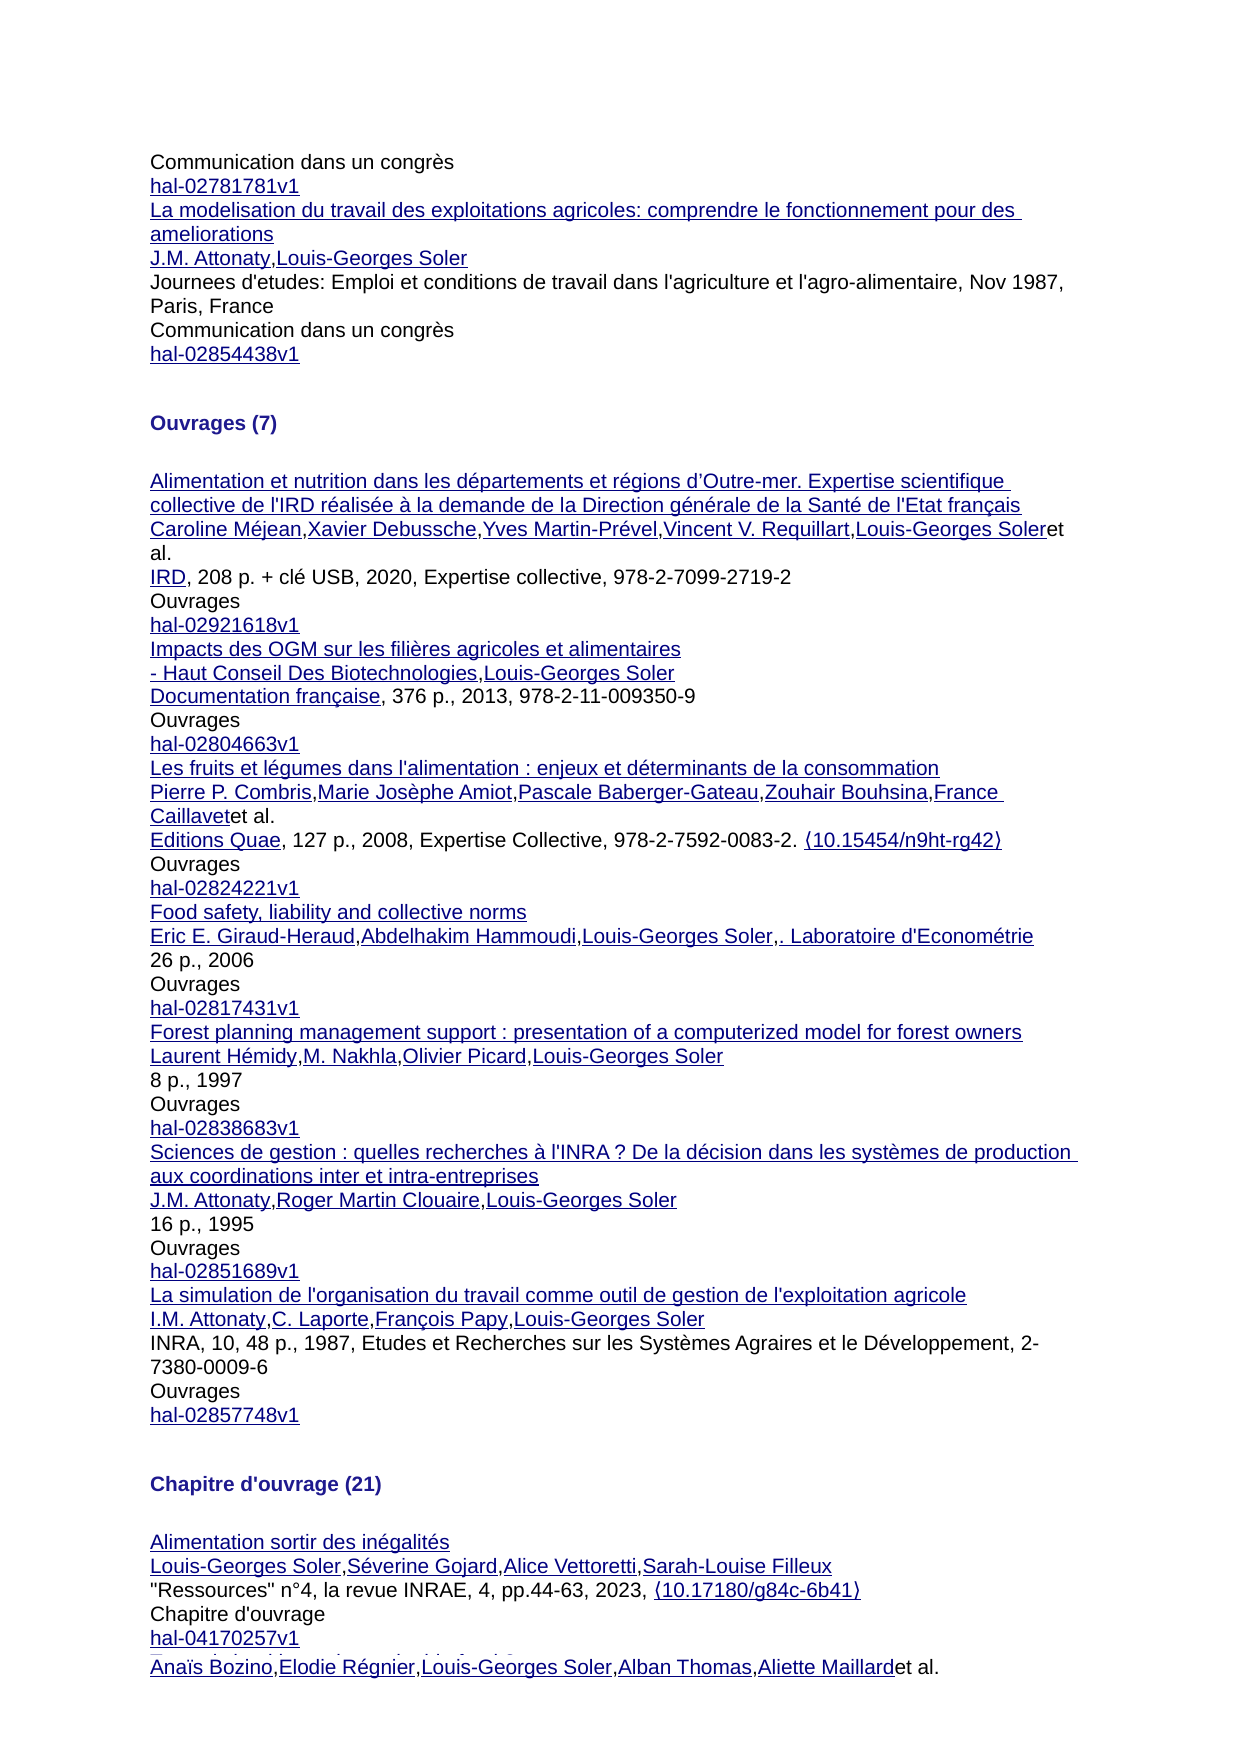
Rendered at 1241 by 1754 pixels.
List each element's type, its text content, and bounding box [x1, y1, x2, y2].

table_cell La modelisation du travail des exploitations agricoles: comprendre le fonctionnement pour des ameliorations J.M. Attonaty,Louis-Georges Soler Journees d'etudes: Emploi et conditions de travail dans l'agriculture et l'agro-alimentaire, Nov 1987, Paris, France Communication dans un congrès hal-02854438v1 [150, 198, 1090, 366]
table_cell Towards healthy and sustainable food ? Anaïs Bozino,Elodie Régnier,Louis-Georges Soler,Alban Thomas,Aliette Maillardet al. INRAE's Ressources 2022, INRAE, pp.14-43, 2022, ⟨10.17180/ASXJ-1J51⟩ Chapitre d'ouvrage hal-04057999v1 [150, 1650, 1090, 1679]
table_cell Sciences de gestion : quelles recherches à l'INRA ? De la décision dans les systèmes de production aux coordinations inter et intra-entreprises J.M. Attonaty,Roger Martin Clouaire,Louis-Georges Soler 16 p., 1995 Ouvrages hal-02851689v1 [150, 1140, 1090, 1283]
subtitle Ouvrages (7) [150, 410, 1090, 434]
table_cell Forest planning management support : presentation of a computerized model for forest owners Laurent Hémidy,M. Nakhla,Olivier Picard,Louis-Georges Soler 8 p., 1997 Ouvrages hal-02838683v1 [150, 1020, 1090, 1139]
table_header Alimentation et nutrition dans les départements et régions d’Outre-mer. Expertise scientifique collective de l'IRD réalisée à la demande de la Direction générale de la Santé de l'Etat français Caroline Méjean,Xavier Debussche,Yves Martin-Prével,Vincent V. Requillart,Louis-Georges Soleret al. IRD, 208 p. + clé USB, 2020, Expertise collective, 978-2-7099-2719-2 Ouvrages hal-02921618v1 [150, 469, 1090, 636]
table_cell Impacts des OGM sur les filières agricoles et alimentaires - Haut Conseil Des Biotechnologies,Louis-Georges Soler Documentation française, 376 p., 2013, 978-2-11-009350-9 Ouvrages hal-02804663v1 [150, 636, 1090, 756]
table_cell La simulation de l'organisation du travail comme outil de gestion de l'exploitation agricole I.M. Attonaty,C. Laporte,François Papy,Louis-Georges Soler INRA, 10, 48 p., 1987, Etudes et Recherches sur les Systèmes Agraires et le Développement, 2-7380-0009-6 Ouvrages hal-02857748v1 [150, 1283, 1090, 1427]
table_cell Les fruits et légumes dans l'alimentation : enjeux et déterminants de la consommation Pierre P. Combris,Marie Josèphe Amiot,Pascale Baberger-Gateau,Zouhair Bouhsina,France Caillavetet al. Editions Quae, 127 p., 2008, Expertise Collective, 978-2-7592-0083-2. ⟨10.15454/n9ht-rg42⟩ Ouvrages hal-02824221v1 [150, 756, 1090, 900]
subtitle Chapitre d'ouvrage (21) [150, 1472, 1090, 1496]
table_cell Communication dans un congrès hal-02781781v1 [150, 150, 1090, 198]
table_cell Food safety, liability and collective norms Eric E. Giraud-Heraud,Abdelhakim Hammoudi,Louis-Georges Soler,. Laboratoire d'Econométrie 26 p., 2006 Ouvrages hal-02817431v1 [150, 900, 1090, 1020]
table_header Alimentation sortir des inégalités Louis-Georges Soler,Séverine Gojard,Alice Vettoretti,Sarah-Louise Filleux "Ressources" n°4, la revue INRAE, 4, pp.44-63, 2023, ⟨10.17180/g84c-6b41⟩ Chapitre d'ouvrage hal-04170257v1 [150, 1530, 1090, 1650]
